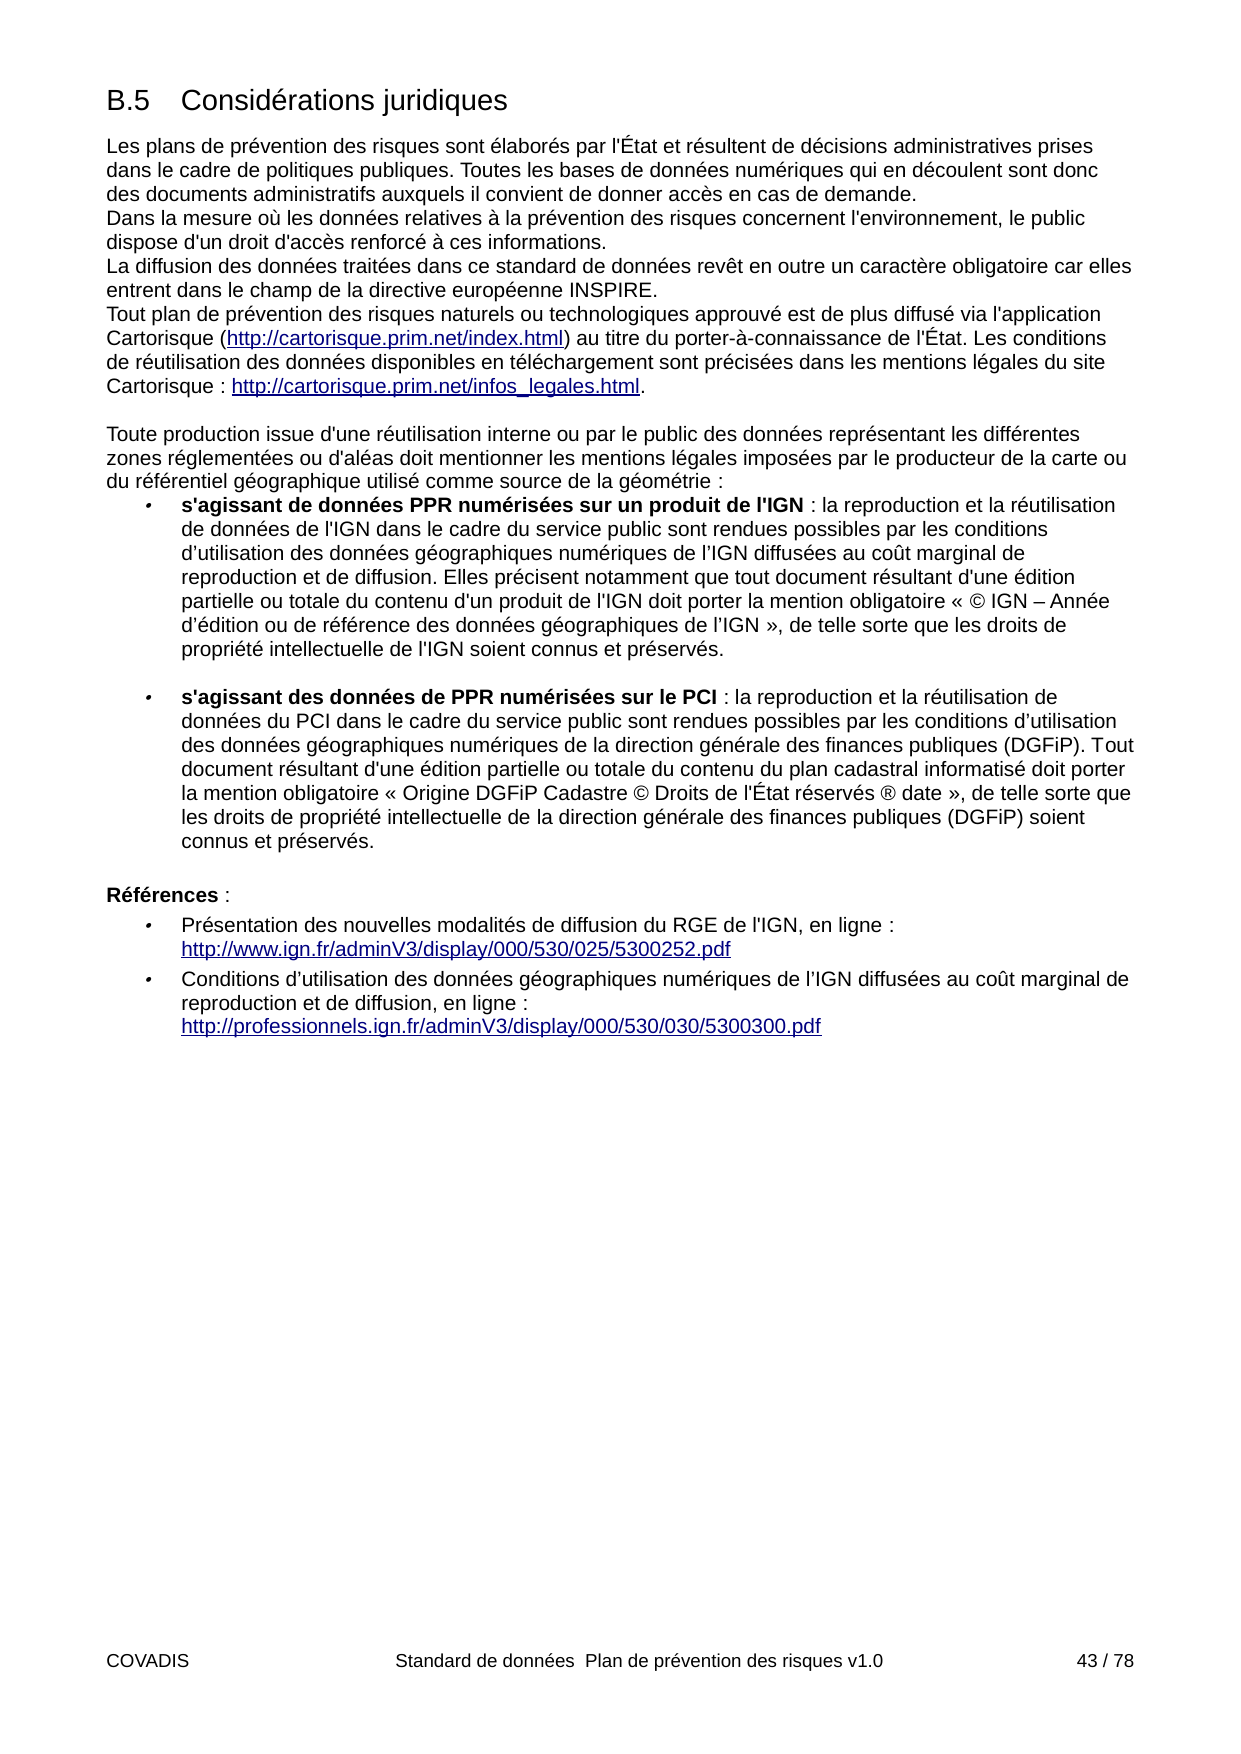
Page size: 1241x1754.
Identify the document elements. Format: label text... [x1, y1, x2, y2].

text Toute production issue d'une réutilisation interne ou par le public des données représentant les différentes zones réglementées ou d'aléas doit mentionner les mentions légales imposées par le producteur de la carte ou du référentiel géographique utilisé comme source de la géométrie : [106, 421, 1134, 493]
text Tout plan de prévention des risques naturels ou technologiques approuvé est de plus diffusé via l'application Cartorisque (http://cartorisque.prim.net/index.html) au titre du porter-à-connaissance de l'État. Les conditions de réutilisation des données disponibles en téléchargement sont précisées dans les mentions légales du site Cartorisque : http://cartorisque.prim.net/infos_legales.html. [106, 302, 1134, 397]
list s'agissant des données de PPR numérisées sur le PCI : la reproduction et la réutilisation de données du PCI dans le cadre du service public sont rendues possibles par les conditions d’utilisation des données géographiques numériques de la direction générale des finances publiques (DGFiP). Tout document résultant d'une édition partielle ou totale du contenu du plan cadastral informatisé doit porter la mention obligatoire « Origine DGFiP Cadastre © Droits de l'État réservés ® date », de telle sorte que les droits de propriété intellectuelle de la direction générale des finances publiques (DGFiP) soient connus et préservés. [144, 685, 1134, 853]
text Références : [106, 883, 1134, 907]
text La diffusion des données traitées dans ce standard de données revêt en outre un caractère obligatoire car elles entrent dans le champ de la directive européenne INSPIRE. [106, 254, 1134, 302]
list Présentation des nouvelles modalités de diffusion du RGE de l'IGN, en ligne : http://www.ign.fr/adminV3/display/000/530/025/5300252.pdf [144, 912, 1134, 960]
text Les plans de prévention des risques sont élaborés par l'État et résultent de décisions administratives prises dans le cadre de politiques publiques. Toutes les bases de données numériques qui en découlent sont donc des documents administratifs auxquels il convient de donner accès en cas de demande. [106, 134, 1134, 206]
list s'agissant de données PPR numérisées sur un produit de l'IGN : la reproduction et la réutilisation de données de l'IGN dans le cadre du service public sont rendues possibles par les conditions d’utilisation des données géographiques numériques de l’IGN diffusées au coût marginal de reproduction et de diffusion. Elles précisent notamment que tout document résultant d'une édition partielle ou totale du contenu d'un produit de l'IGN doit porter la mention obligatoire « © IGN – Année d’édition ou de référence des données géographiques de l’IGN », de telle sorte que les droits de propriété intellectuelle de l'IGN soient connus et préservés. [144, 493, 1134, 661]
list Conditions d’utilisation des données géographiques numériques de l’IGN diffusées au coût marginal de reproduction et de diffusion, en ligne : http://professionnels.ign.fr/adminV3/display/000/530/030/5300300.pdf [144, 966, 1134, 1038]
text Dans la mesure où les données relatives à la prévention des risques concernent l'environnement, le public dispose d'un droit d'accès renforcé à ces informations. [106, 206, 1134, 254]
subtitle Considérations juridiques [106, 83, 1134, 116]
